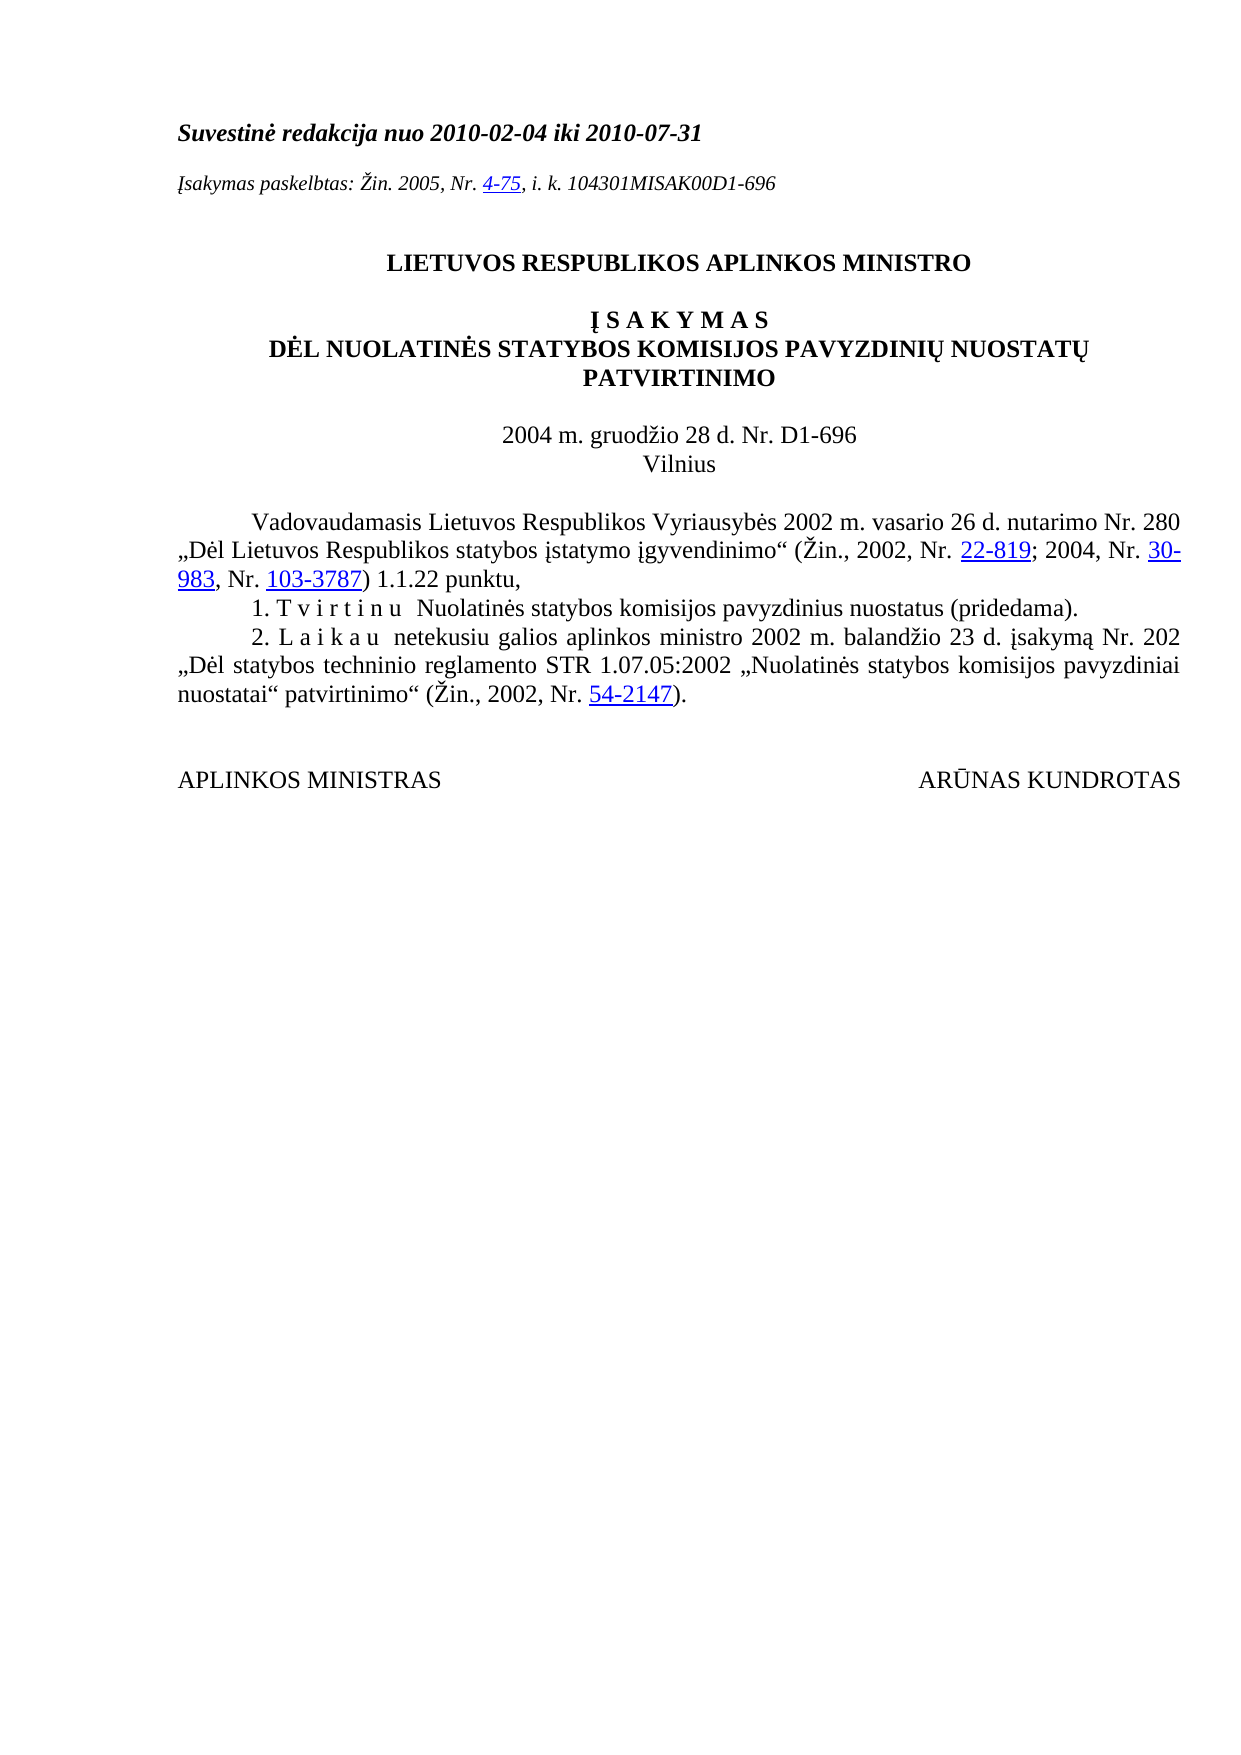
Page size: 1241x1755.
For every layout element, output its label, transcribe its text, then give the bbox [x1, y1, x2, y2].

text Vadovaudamasis Lietuvos Respublikos Vyriausybės 2002 m. vasario 26 d. nutarimo Nr. 280 „Dėl Lietuvos Respublikos statybos įstatymo įgyvendinimo“ (Žin., 2002, Nr. 22-819; 2004, Nr. 30-983, Nr. 103-3787) 1.1.22 punktu, [177, 507, 1181, 593]
text Vilnius [177, 449, 1181, 478]
text Įsakymas paskelbtas: Žin. 2005, Nr. 4-75, i. k. 104301MISAK00D1-696 [177, 171, 1181, 195]
text LIETUVOS RESPUBLIKOS APLINKOS MINISTRO [177, 248, 1181, 277]
text APLINKOS MINISTRAS ARŪNAS KUNDROTAS [177, 765, 1181, 794]
text Suvestinė redakcija nuo 2010-02-04 iki 2010-07-31 [177, 118, 1181, 147]
text Į S A K Y M A S [177, 305, 1181, 334]
text 2. Laikau netekusiu galios aplinkos ministro 2002 m. balandžio 23 d. įsakymą Nr. 202 „Dėl statybos techninio reglamento STR 1.07.05:2002 „Nuolatinės statybos komisijos pavyzdiniai nuostatai“ patvirtinimo“ (Žin., 2002, Nr. 54-2147). [177, 622, 1181, 708]
text 2004 m. gruodžio 28 d. Nr. D1-696 [177, 420, 1181, 449]
text 1. Tvirtinu Nuolatinės statybos komisijos pavyzdinius nuostatus (pridedama). [177, 593, 1181, 622]
text DĖL NUOLATINĖS STATYBOS KOMISIJOS PAVYZDINIŲ NUOSTATŲ PATVIRTINIMO [177, 334, 1181, 392]
